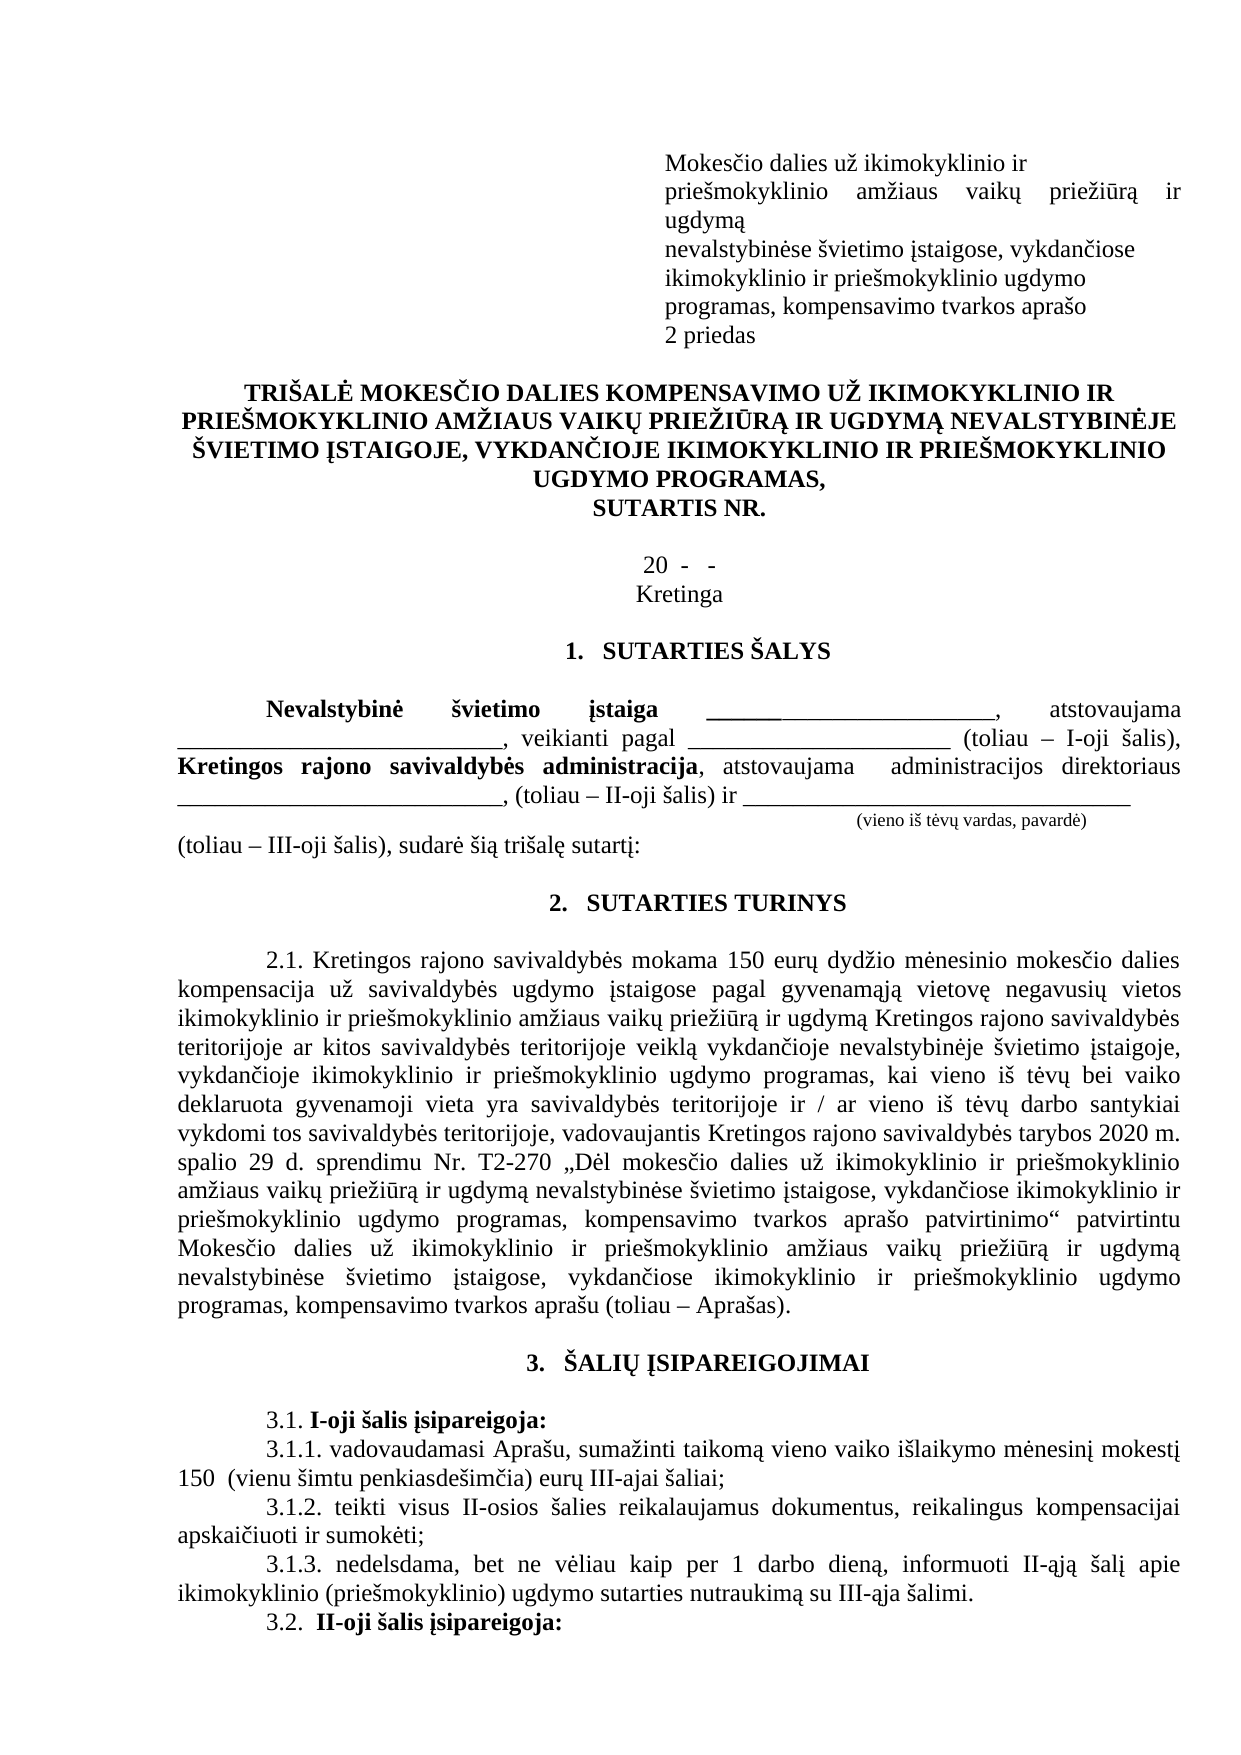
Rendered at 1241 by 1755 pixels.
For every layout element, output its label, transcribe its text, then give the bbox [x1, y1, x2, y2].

text Nevalstybinė švietimo įstaiga _______________________, atstovaujama __________________________, veikianti pagal _____________________ (toliau – I-oji šalis), Kretingos rajono savivaldybės administracija, atstovaujama administracijos direktoriaus __________________________, (toliau – II-oji šalis) ir _______________________________ [177, 694, 1181, 809]
text (vieno iš tėvų vardas, pavardė) [177, 809, 1181, 830]
text Mokesčio dalies už ikimokyklinio ir [664, 148, 1181, 176]
text 3.1.1. vadovaudamasi Aprašu, sumažinti taikomą vieno vaiko išlaikymo mėnesinį mokestį 150 (vienu šimtu penkiasdešimčia) eurų III-ajai šaliai; [177, 1434, 1181, 1492]
text 3.1.3. nedelsdama, bet ne vėliau kaip per 1 darbo dieną, informuoti II-ąją šalį apie ikimokyklinio (priešmokyklinio) ugdymo sutarties nutraukimą su III-ąja šalimi. [177, 1549, 1181, 1607]
text ikimokyklinio ir priešmokyklinio ugdymo [664, 263, 1181, 291]
text Kretinga [177, 579, 1181, 608]
text TRIŠALĖ MOKESČIO DALIES KOMPENSAVIMO UŽ IKIMOKYKLINIO IR PRIEŠMOKYKLINIO AMŽIAUS VAIKŲ PRIEŽIŪRĄ IR UGDYMĄ NEVALSTYBINĖJE ŠVIETIMO ĮSTAIGOJE, VYKDANČIOJE IKIMOKYKLINIO IR PRIEŠMOKYKLINIO UGDYMO PROGRAMAS, [177, 378, 1181, 493]
text 3.1.2. teikti visus II-osios šalies reikalaujamus dokumentus, reikalingus kompensacijai apskaičiuoti ir sumokėti; [177, 1492, 1181, 1549]
text SUTARTIS NR. [177, 493, 1181, 521]
text 3.2. II-oji šalis įsipareigoja: [177, 1607, 1181, 1635]
text 3.1. I-oji šalis įsipareigoja: [177, 1405, 1181, 1434]
text 20 - - [177, 550, 1181, 579]
text 2.1. Kretingos rajono savivaldybės mokama 150 eurų dydžio mėnesinio mokesčio dalies kompensacija už savivaldybės ugdymo įstaigose pagal gyvenamąją vietovę negavusių vietos ikimokyklinio ir priešmokyklinio amžiaus vaikų priežiūrą ir ugdymą Kretingos rajono savivaldybės teritorijoje ar kitos savivaldybės teritorijoje veiklą vykdančioje nevalstybinėje švietimo įstaigoje, vykdančioje ikimokyklinio ir priešmokyklinio ugdymo programas, kai vieno iš tėvų bei vaiko deklaruota gyvenamoji vieta yra savivaldybės teritorijoje ir / ar vieno iš tėvų darbo santykiai vykdomi tos savivaldybės teritorijoje, vadovaujantis Kretingos rajono savivaldybės tarybos 2020 m. spalio 29 d. sprendimu Nr. T2-270 „Dėl mokesčio dalies už ikimokyklinio ir priešmokyklinio amžiaus vaikų priežiūrą ir ugdymą nevalstybinėse švietimo įstaigose, vykdančiose ikimokyklinio ir priešmokyklinio ugdymo programas, kompensavimo tvarkos aprašo patvirtinimo“ patvirtintu Mokesčio dalies už ikimokyklinio ir priešmokyklinio amžiaus vaikų priežiūrą ir ugdymą nevalstybinėse švietimo įstaigose, vykdančiose ikimokyklinio ir priešmokyklinio ugdymo programas, kompensavimo tvarkos aprašu (toliau – Aprašas). [177, 945, 1181, 1319]
text 2 priedas [664, 320, 1181, 349]
text nevalstybinėse švietimo įstaigose, vykdančiose [664, 234, 1181, 263]
text 3. ŠALIŲ ĮSIPAREIGOJIMAI [215, 1348, 1181, 1377]
text 1. SUTARTIES ŠALYS [215, 636, 1181, 665]
text programas, kompensavimo tvarkos aprašo [664, 291, 1181, 320]
text 2. Sutarties turinys [215, 888, 1181, 917]
text (toliau – III-oji šalis), sudarė šią trišalę sutartį: [177, 830, 1181, 859]
text priešmokyklinio amžiaus vaikų priežiūrą ir ugdymą [664, 176, 1181, 234]
